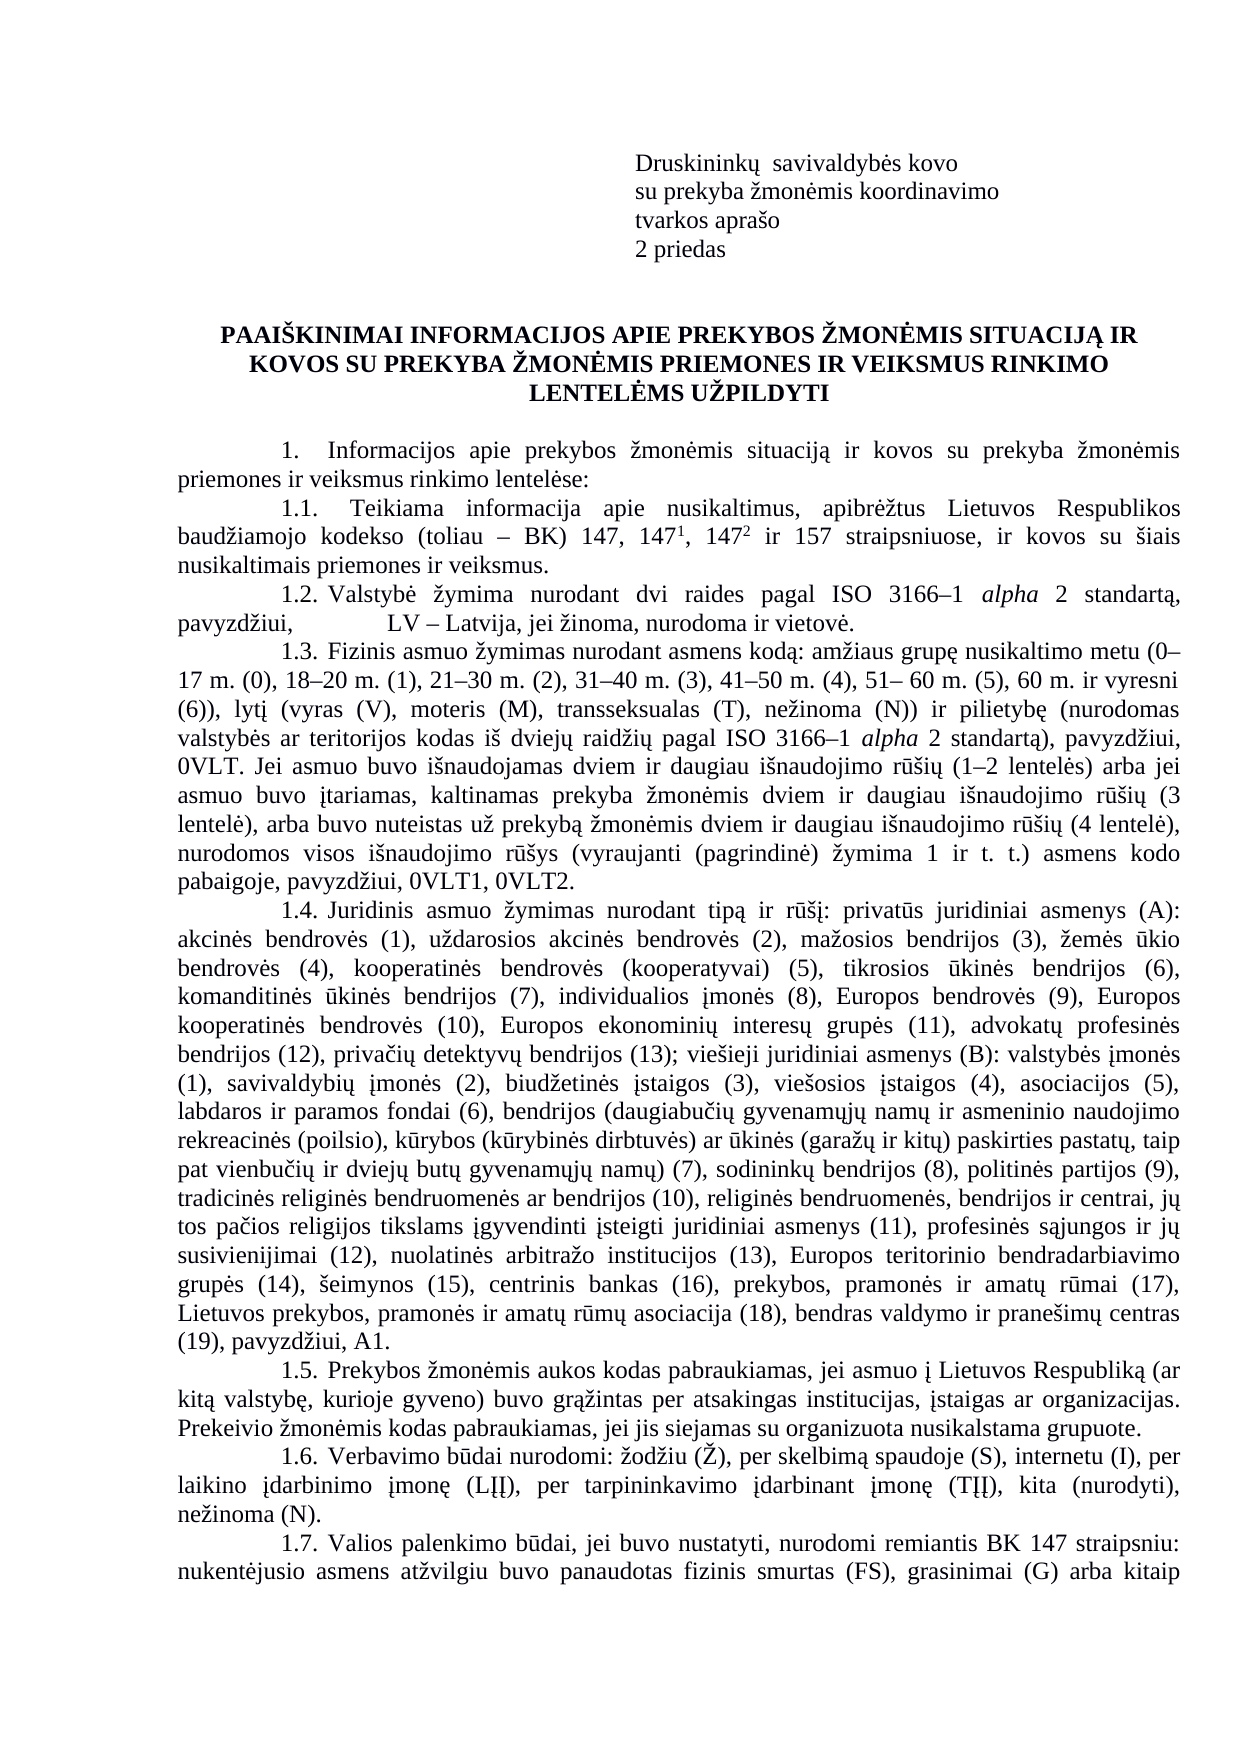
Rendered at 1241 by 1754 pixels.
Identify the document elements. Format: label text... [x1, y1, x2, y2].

text 1.1. Teikiama informacija apie nusikaltimus, apibrėžtus Lietuvos Respublikos baudžiamojo kodekso (toliau – BK) 147, 1471, 1472 ir 157 straipsniuose, ir kovos su šiais nusikaltimais priemones ir veiksmus. [177, 493, 1181, 579]
text 1. Informacijos apie prekybos žmonėmis situaciją ir kovos su prekyba žmonėmis priemones ir veiksmus rinkimo lentelėse: [177, 435, 1181, 493]
text 1.7. Valios palenkimo būdai, jei buvo nustatyti, nurodomi remiantis BK 147 straipsniu: nukentėjusio asmens atžvilgiu buvo panaudotas fizinis smurtas (FS), grasinimai (G) arba kitaip [177, 1528, 1181, 1585]
text 1.3. Fizinis asmuo žymimas nurodant asmens kodą: amžiaus grupę nusikaltimo metu (0–17 m. (0), 18–20 m. (1), 21–30 m. (2), 31–40 m. (3), 41–50 m. (4), 51– 60 m. (5), 60 m. ir vyresni (6)), lytį (vyras (V), moteris (M), transseksualas (T), nežinoma (N)) ir pilietybę (nurodomas valstybės ar teritorijos kodas iš dviejų raidžių pagal ISO 3166–1 alpha 2 standartą), pavyzdžiui, 0VLT. Jei asmuo buvo išnaudojamas dviem ir daugiau išnaudojimo rūšių (1–2 lentelės) arba jei asmuo buvo įtariamas, kaltinamas prekyba žmonėmis dviem ir daugiau išnaudojimo rūšių (3 lentelė), arba buvo nuteistas už prekybą žmonėmis dviem ir daugiau išnaudojimo rūšių (4 lentelė), nurodomos visos išnaudojimo rūšys (vyraujanti (pagrindinė) žymima 1 ir t. t.) asmens kodo pabaigoje, pavyzdžiui, 0VLT1, 0VLT2. [177, 636, 1181, 895]
text 1.6. Verbavimo būdai nurodomi: žodžiu (Ž), per skelbimą spaudoje (S), internetu (I), per laikino įdarbinimo įmonę (LĮĮ), per tarpininkavimo įdarbinant įmonę (TĮĮ), kita (nurodyti), nežinoma (N). [177, 1441, 1181, 1528]
text tvarkos aprašo [177, 205, 1181, 234]
text 1.4. Juridinis asmuo žymimas nurodant tipą ir rūšį: privatūs juridiniai asmenys (A): akcinės bendrovės (1), uždarosios akcinės bendrovės (2), mažosios bendrijos (3), žemės ūkio bendrovės (4), kooperatinės bendrovės (kooperatyvai) (5), tikrosios ūkinės bendrijos (6), komanditinės ūkinės bendrijos (7), individualios įmonės (8), Europos bendrovės (9), Europos kooperatinės bendrovės (10), Europos ekonominių interesų grupės (11), advokatų profesinės bendrijos (12), privačių detektyvų bendrijos (13); viešieji juridiniai asmenys (B): valstybės įmonės (1), savivaldybių įmonės (2), biudžetinės įstaigos (3), viešosios įstaigos (4), asociacijos (5), labdaros ir paramos fondai (6), bendrijos (daugiabučių gyvenamųjų namų ir asmeninio naudojimo rekreacinės (poilsio), kūrybos (kūrybinės dirbtuvės) ar ūkinės (garažų ir kitų) paskirties pastatų, taip pat vienbučių ir dviejų butų gyvenamųjų namų) (7), sodininkų bendrijos (8), politinės partijos (9), tradicinės religinės bendruomenės ar bendrijos (10), religinės bendruomenės, bendrijos ir centrai, jų tos pačios religijos tikslams įgyvendinti įsteigti juridiniai asmenys (11), profesinės sąjungos ir jų susivienijimai (12), nuolatinės arbitražo institucijos (13), Europos teritorinio bendradarbiavimo grupės (14), šeimynos (15), centrinis bankas (16), prekybos, pramonės ir amatų rūmai (17), Lietuvos prekybos, pramonės ir amatų rūmų asociacija (18), bendras valdymo ir pranešimų centras (19), pavyzdžiui, A1. [177, 895, 1181, 1355]
text 2 priedas [177, 234, 1181, 263]
text PAAIŠKINIMAI INFORMACIJOS APIE PREKYBOS ŽMONĖMIS SITUACIJĄ IR KOVOS SU PREKYBA ŽMONĖMIS PRIEMONES IR VEIKSMUS RINKIMO LENTELĖMS UŽPILDYTI [177, 320, 1181, 406]
text 1.5. Prekybos žmonėmis aukos kodas pabraukiamas, jei asmuo į Lietuvos Respubliką (ar kitą valstybę, kurioje gyveno) buvo grąžintas per atsakingas institucijas, įstaigas ar organizacijas. Prekeivio žmonėmis kodas pabraukiamas, jei jis siejamas su organizuota nusikalstama grupuote. [177, 1355, 1181, 1441]
text su prekyba žmonėmis koordinavimo [177, 176, 1181, 205]
text 1.2. Valstybė žymima nurodant dvi raides pagal ISO 3166–1 alpha 2 standartą, pavyzdžiui, LV – Latvija, jei žinoma, nurodoma ir vietovė. [177, 579, 1181, 636]
text Druskininkų savivaldybės kovo [177, 148, 1181, 176]
